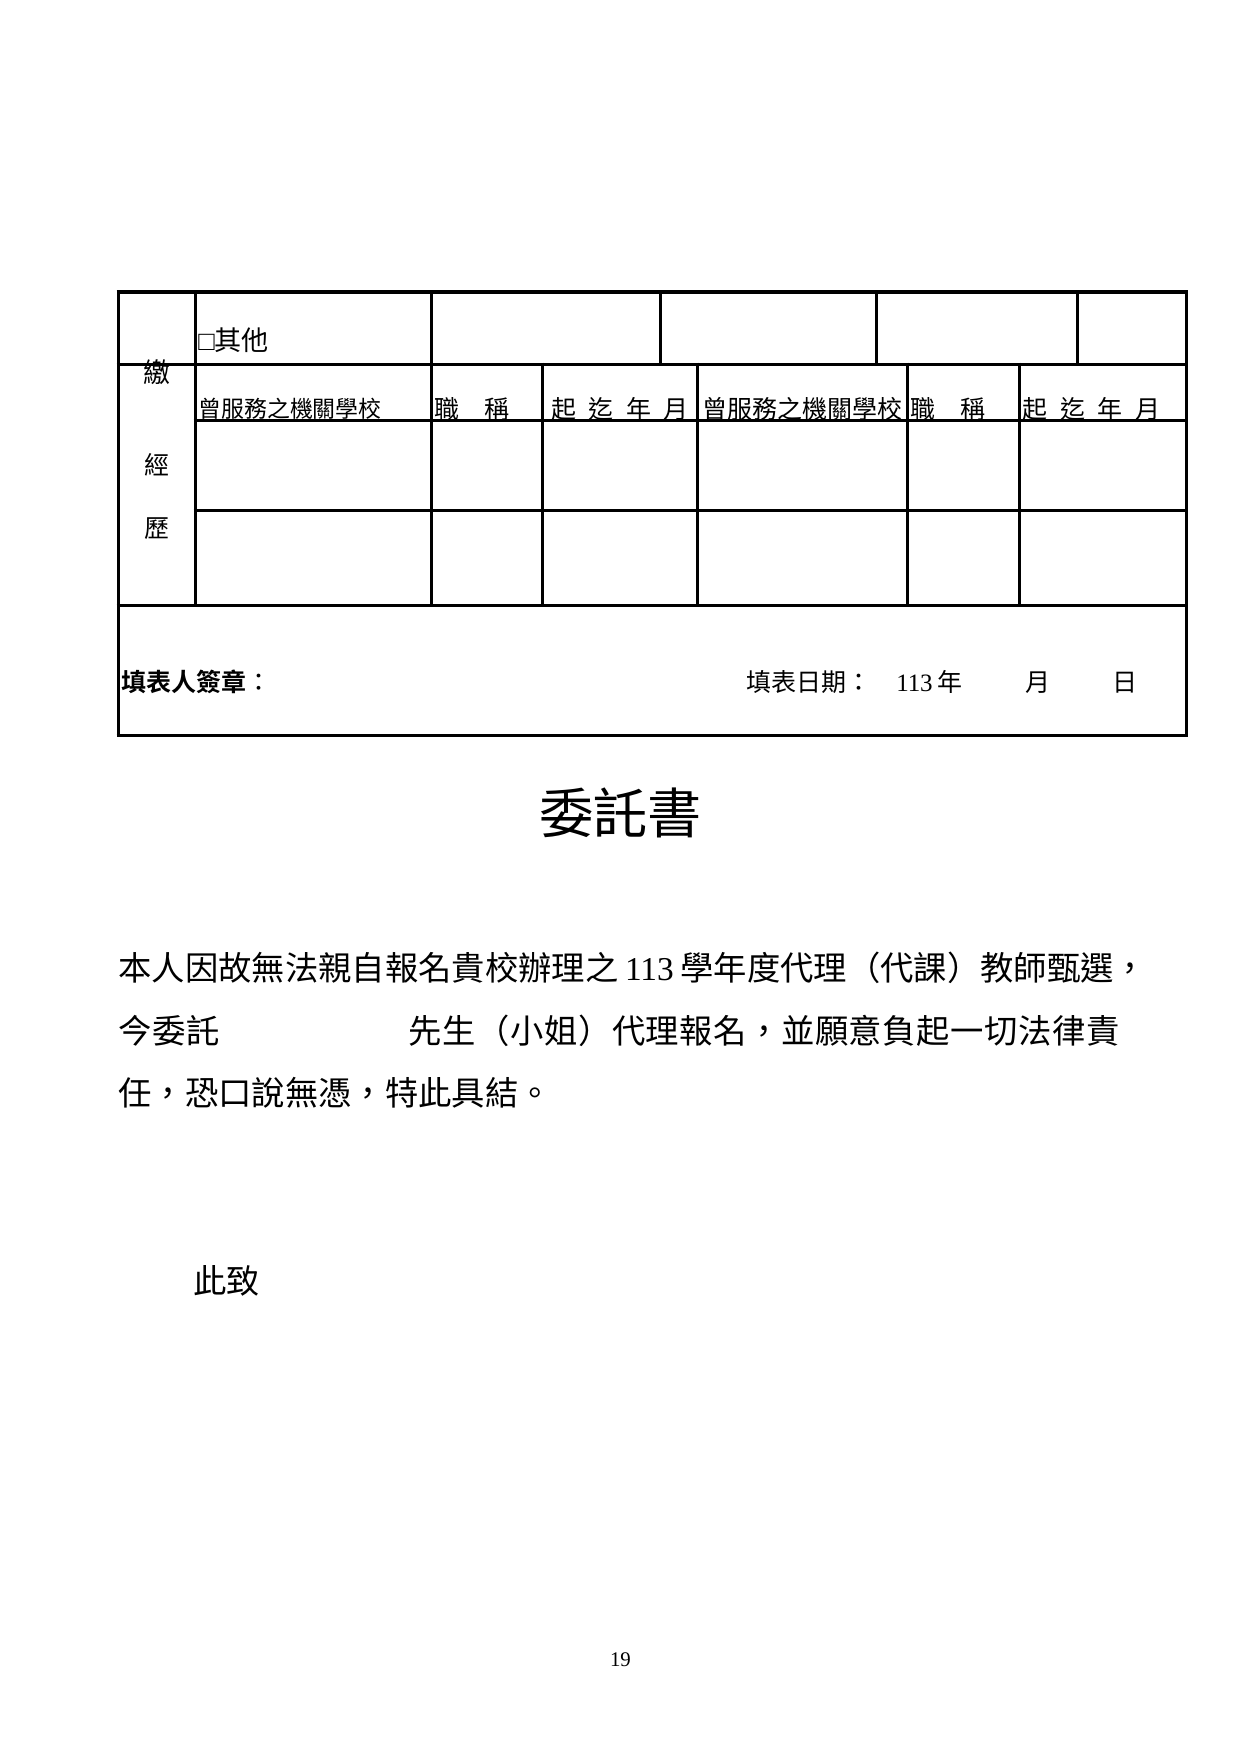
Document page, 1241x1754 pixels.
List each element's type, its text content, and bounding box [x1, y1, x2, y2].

text 委託書 [118, 737, 1122, 862]
text 本人因故無法親自報名貴校辦理之113學年度代理（代課）教師甄選， [118, 925, 1122, 987]
text 此致 [118, 1237, 1122, 1300]
table_cell [544, 512, 696, 604]
table_cell [197, 422, 430, 509]
table_cell [662, 294, 875, 362]
table_cell [1021, 422, 1185, 509]
table_cell [433, 512, 541, 604]
table_cell 曾服務之機關學校 [699, 366, 906, 419]
table_cell [1021, 512, 1185, 604]
table_cell [909, 512, 1018, 604]
table_cell 起 迄 年 月 [1021, 366, 1185, 419]
table_cell 職 稱 [433, 366, 541, 419]
table_cell [197, 512, 430, 604]
table_cell [909, 422, 1018, 509]
table_cell [699, 512, 906, 604]
table_cell [433, 294, 659, 362]
table_cell 填表人簽章： 填表日期： 113年 月 日 [120, 607, 1185, 734]
table_cell 起 迄 年 月 [544, 366, 696, 419]
table_cell 職 稱 [909, 366, 1018, 419]
table_cell [878, 294, 1076, 362]
table_cell 曾服務之機關學校 [197, 366, 430, 419]
table_cell [433, 422, 541, 509]
table_cell 經 歷 [120, 366, 194, 604]
table_cell [699, 422, 906, 509]
table_cell □其他 [197, 294, 430, 362]
table_cell [544, 422, 696, 509]
text 今委託 先生（小姐）代理報名，並願意負起一切法律責任，恐口說無憑，特此具結。 [118, 987, 1122, 1112]
table_cell 應 繳 驗 證 件 [120, 294, 194, 362]
table_cell [1079, 294, 1185, 362]
